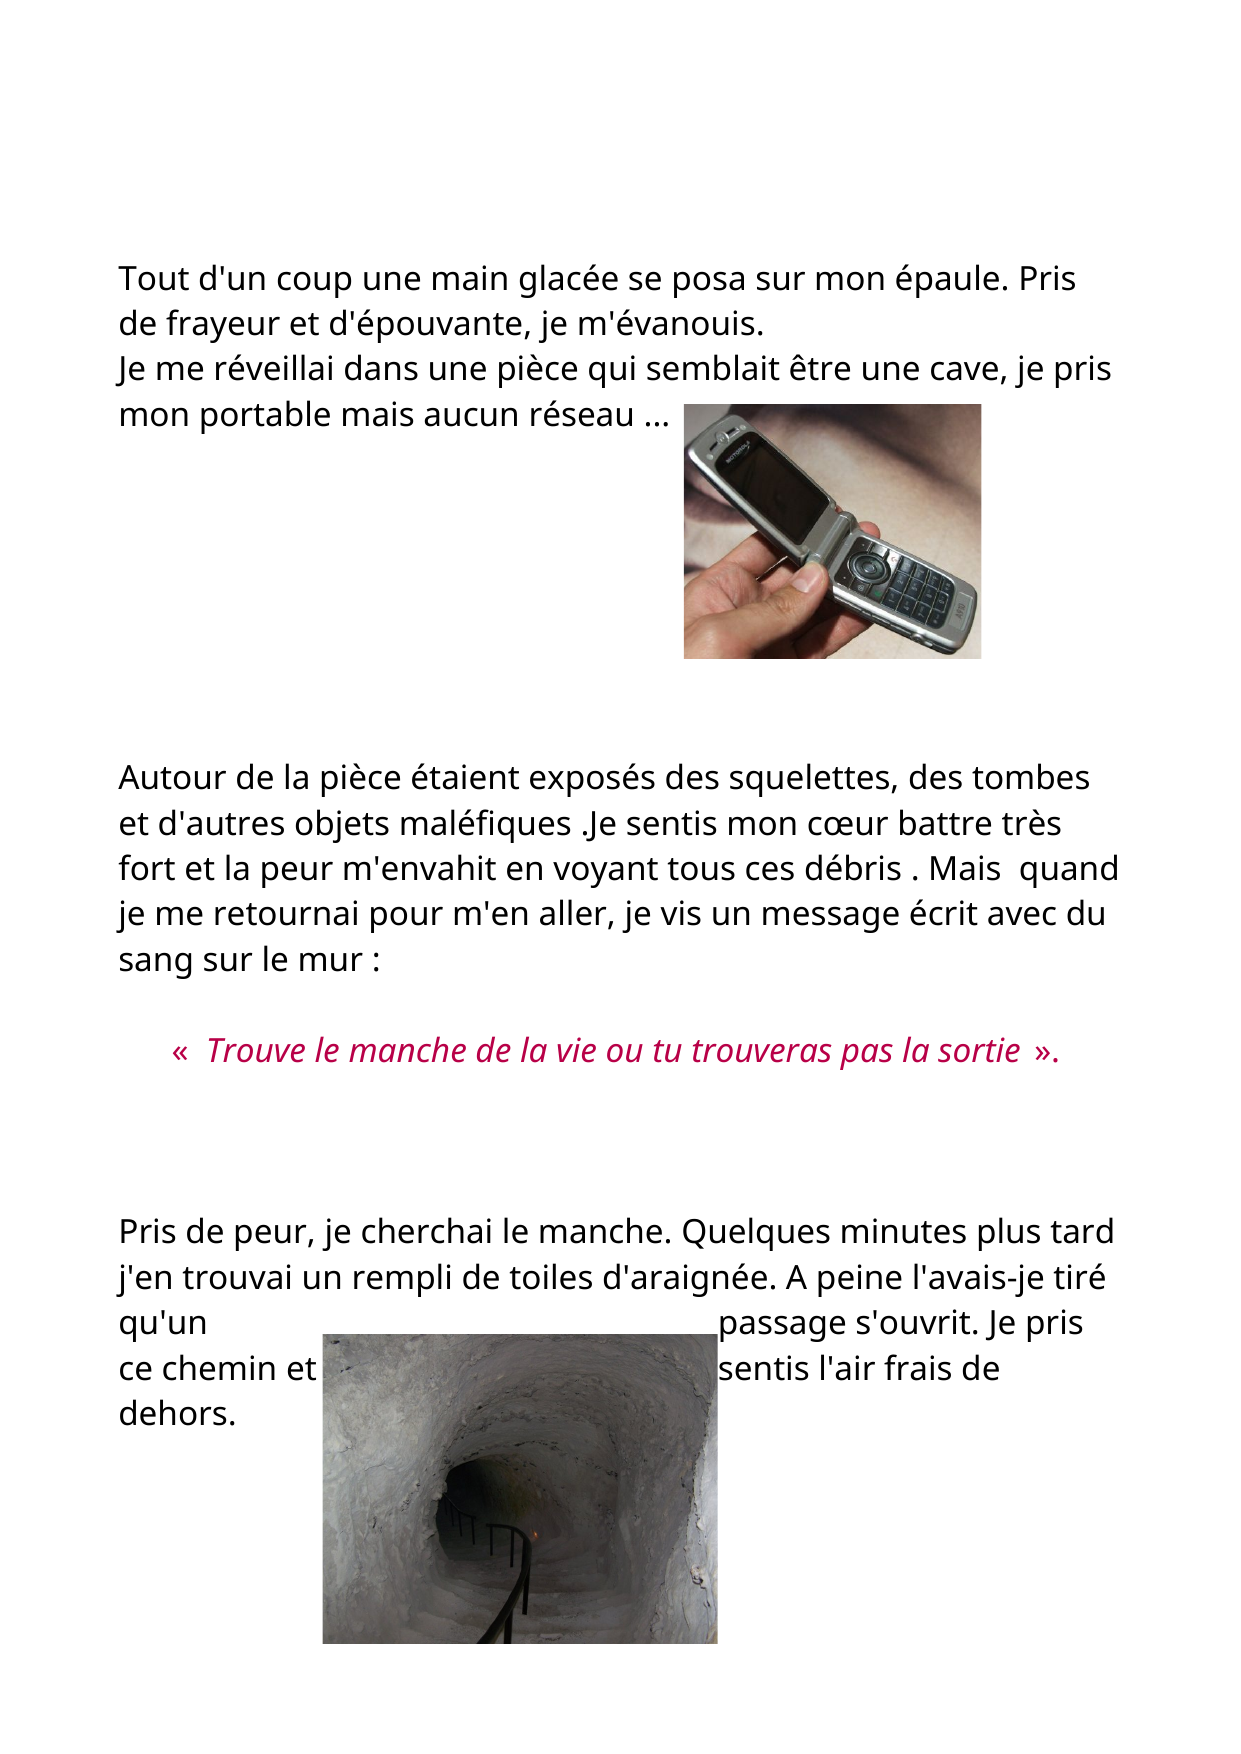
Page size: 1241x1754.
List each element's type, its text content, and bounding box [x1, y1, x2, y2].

text Je me réveillai dans une pièce qui semblait être une cave, je pris mon portable mais aucun réseau ... [118, 345, 1122, 436]
text « Trouve le manche de la vie ou tu trouveras pas la sortie ». [118, 1026, 1122, 1072]
picture [683, 404, 982, 659]
text Tout d'un coup une main glacée se posa sur mon épaule. Pris de frayeur et d'épouvante, je m'évanouis. [118, 254, 1122, 345]
text Pris de peur, je cherchai le manche. Quelques minutes plus tard j'en trouvai un rempli de toiles d'araignée. A peine l'avais-je tiré qu'un passage s'ouvrit. Je pris ce chemin et sentis l'air frais de dehors. [118, 1208, 1122, 1435]
picture [322, 1334, 718, 1644]
text Autour de la pièce étaient exposés des squelettes, des tombes et d'autres objets maléfiques .Je sentis mon cœur battre très fort et la peur m'envahit en voyant tous ces débris . Mais quand je me retournai pour m'en aller, je vis un message écrit avec du sang sur le mur : [118, 754, 1122, 981]
